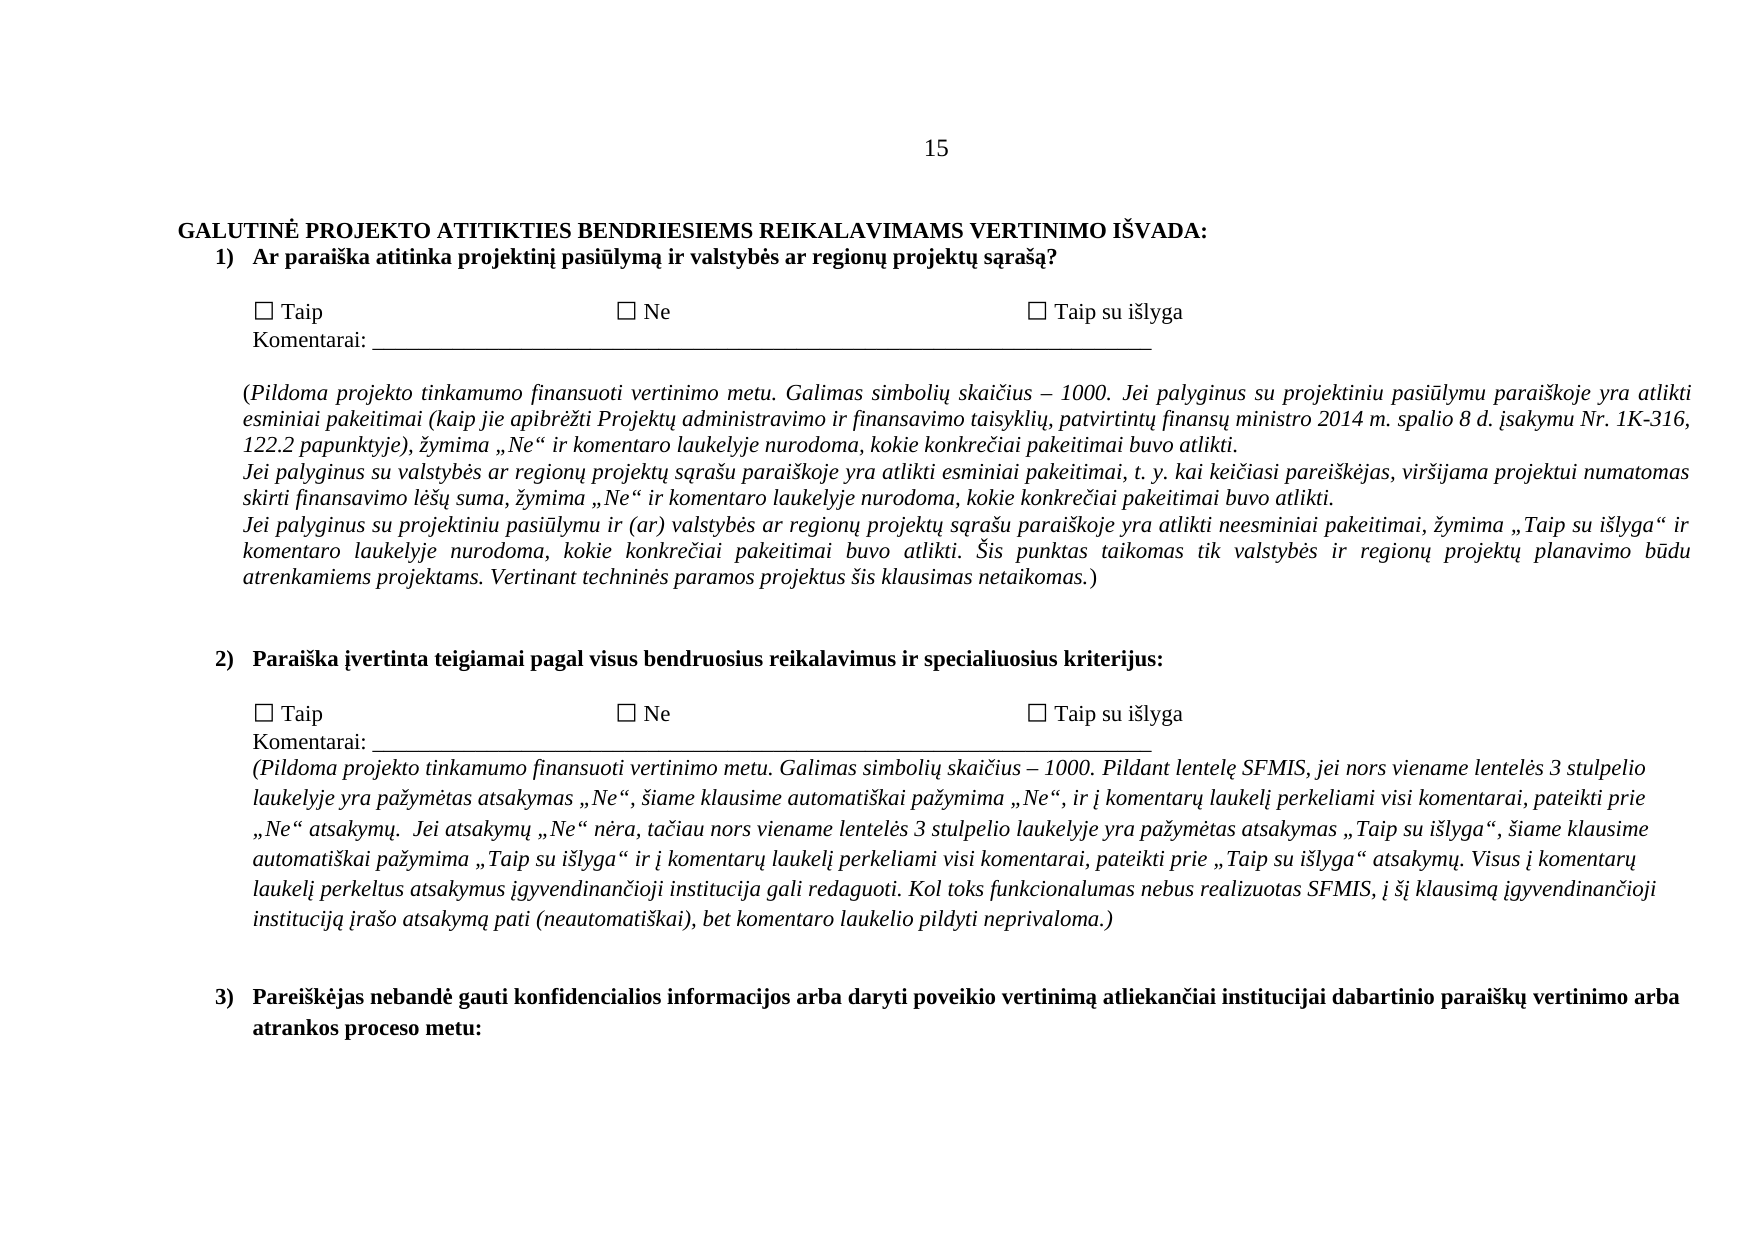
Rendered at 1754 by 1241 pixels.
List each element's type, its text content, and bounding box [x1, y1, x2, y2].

text Komentarai: ____________________________________________________________________ [252, 728, 1695, 754]
text 2) Paraiška įvertinta teigiamai pagal visus bendruosius reikalavimus ir specialiuosius kriterijus: [215, 645, 1695, 671]
text (Pildoma projekto tinkamumo finansuoti vertinimo metu. Galimas simbolių skaičius – 1000. Pildant lentelę SFMIS, jei nors viename lentelės 3 stulpelio laukelyje yra pažymėtas atsakymas „Ne“, šiame klausime automatiškai pažymima „Ne“, ir į komentarų laukelį perkeliami visi komentarai, pateikti prie „Ne“ atsakymų. Jei atsakymų „Ne“ nėra, tačiau nors viename lentelės 3 stulpelio laukelyje yra pažymėtas atsakymas „Taip su išlyga“, šiame klausime automatiškai pažymima „Taip su išlyga“ ir į komentarų laukelį perkeliami visi komentarai, pateikti prie „Taip su išlyga“ atsakymų. Visus į komentarų laukelį perkeltus atsakymus įgyvendinančioji institucija gali redaguoti. Kol toks funkcionalumas nebus realizuotas SFMIS, į šį klausimą įgyvendinančioji instituciją įrašo atsakymą pati (neautomatiškai), bet komentaro laukelio pildyti neprivaloma.) [252, 754, 1695, 932]
text (Pildoma projekto tinkamumo finansuoti vertinimo metu. Galimas simbolių skaičius – 1000. Jei palyginus su projektiniu pasiūlymu paraiškoje yra atlikti esminiai pakeitimai (kaip jie apibrėžti Projektų administravimo ir finansavimo taisyklių, patvirtintų finansų ministro 2014 m. spalio 8 d. įsakymu Nr. 1K-316, 122.2 papunktyje), žymima „Ne“ ir komentaro laukelyje nurodoma, kokie konkrečiai pakeitimai buvo atlikti. [243, 379, 1695, 458]
text Jei palyginus su projektiniu pasiūlymu ir (ar) valstybės ar regionų projektų sąrašu paraiškoje yra atlikti neesminiai pakeitimai, žymima „Taip su išlyga“ ir komentaro laukelyje nurodoma, kokie konkrečiai pakeitimai buvo atlikti. Šis punktas taikomas tik valstybės ir regionų projektų planavimo būdu atrenkamiems projektams. Vertinant techninės paramos projektus šis klausimas netaikomas.) [243, 511, 1695, 590]
text Jei palyginus su valstybės ar regionų projektų sąrašu paraiškoje yra atlikti esminiai pakeitimai, t. y. kai keičiasi pareiškėjas, viršijama projektui numatomas skirti finansavimo lėšų suma, žymima „Ne“ ir komentaro laukelyje nurodoma, kokie konkrečiai pakeitimai buvo atlikti. [243, 458, 1695, 511]
text 1) Ar paraiška atitinka projektinį pasiūlymą ir valstybės ar regionų projektų sąrašą? [215, 243, 1695, 269]
text GALUTINĖ PROJEKTO ATITIKTIES BENDRIESIEMS REIKALAVIMAMS VERTINIMO IŠVADA: [177, 217, 1695, 243]
text 3) Pareiškėjas nebandė gauti konfidencialios informacijos arba daryti poveikio vertinimą atliekančiai institucijai dabartinio paraiškų vertinimo arba atrankos proceso metu: [215, 983, 1695, 1040]
text ⬜ Taip ⬜ Ne ⬜ Taip su išlyga [252, 295, 1695, 326]
text Komentarai: ____________________________________________________________________ [252, 326, 1695, 352]
text ⬜ Taip ⬜ Ne ⬜ Taip su išlyga [252, 697, 1695, 728]
